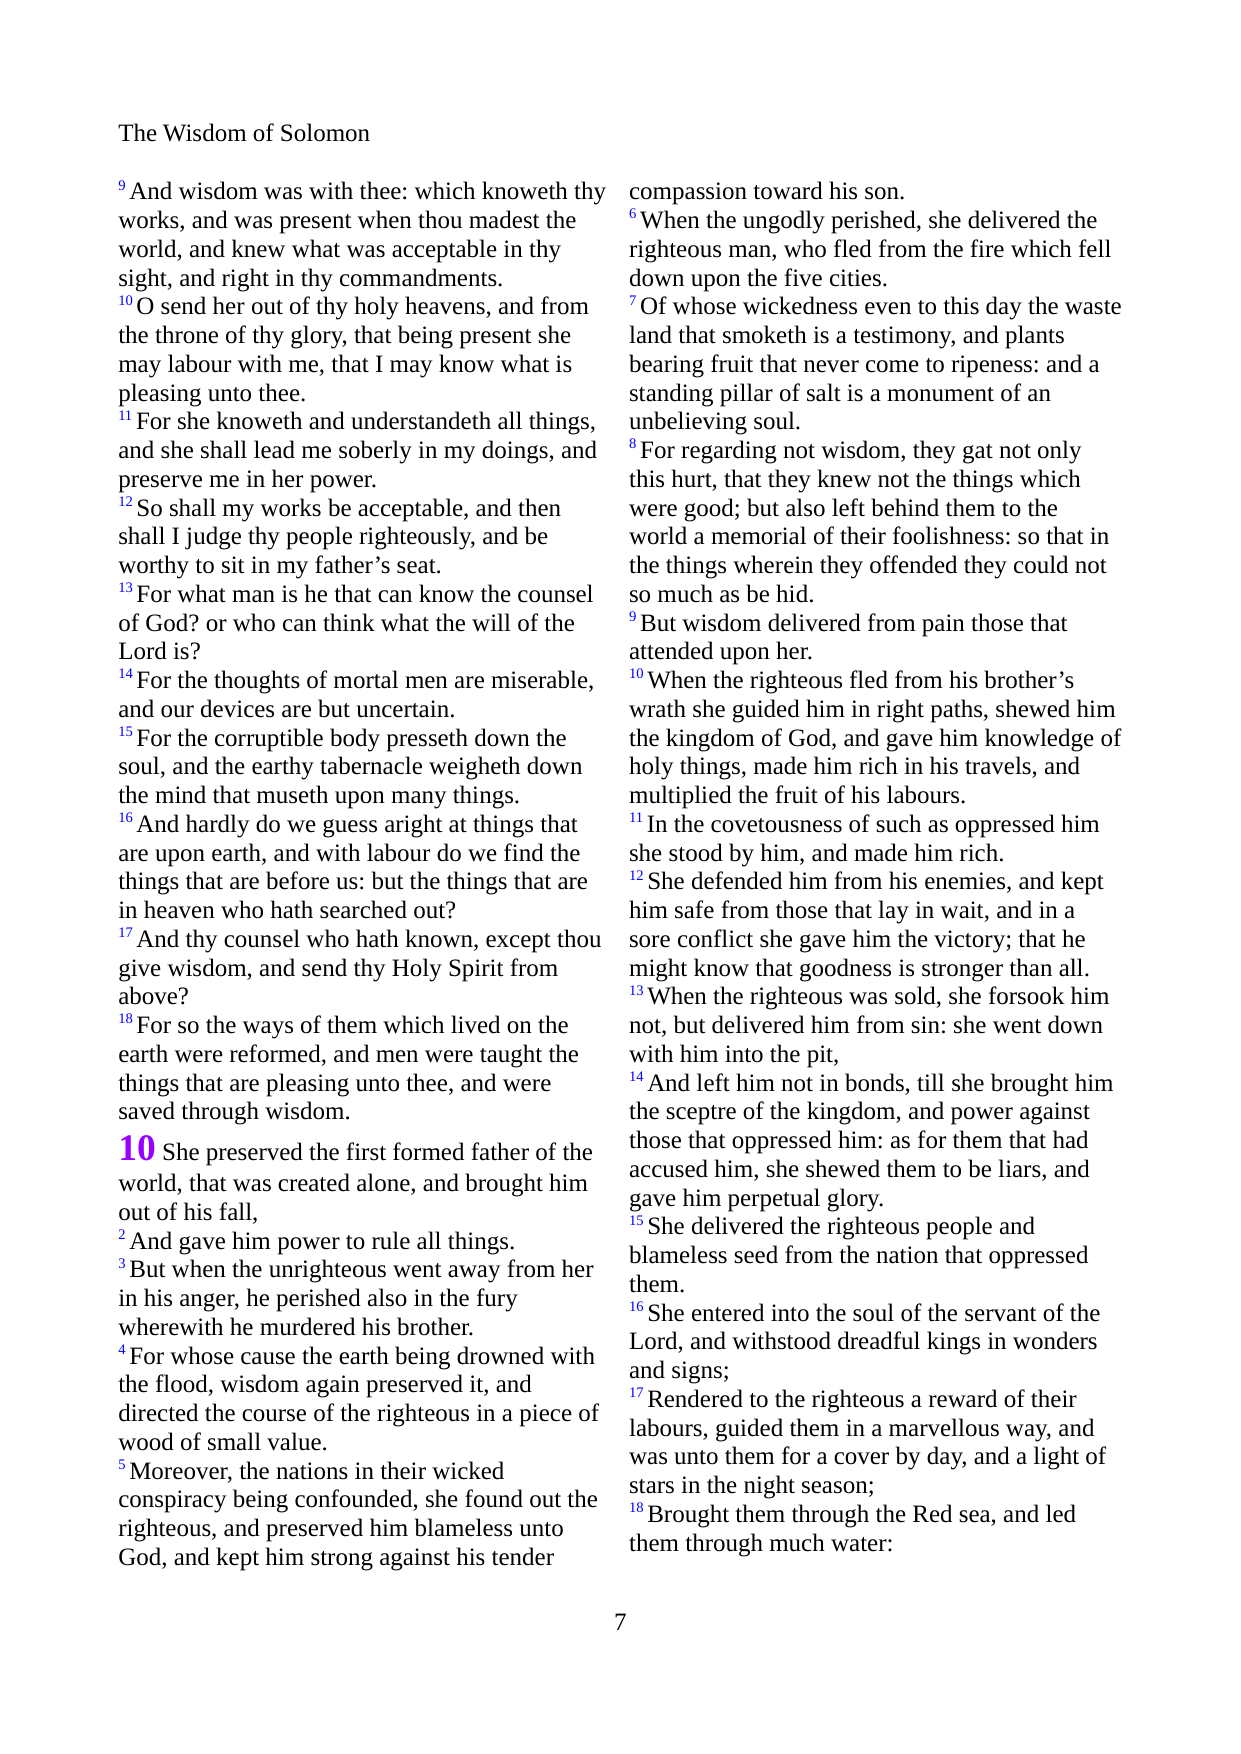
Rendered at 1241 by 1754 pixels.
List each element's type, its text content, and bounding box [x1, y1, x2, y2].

text 16 And hardly do we guess aright at things that are upon earth, and with labour do we find the things that are before us: but the things that are in heaven who hath searched out? [118, 809, 611, 924]
text 12 She defended him from his enemies, and kept him safe from those that lay in wait, and in a sore conflict she gave him the victory; that he might know that goodness is stronger than all. [629, 866, 1122, 981]
text 18 Brought them through the Red sea, and led them through much water: [629, 1499, 1122, 1556]
text 17 Rendered to the righteous a reward of their labours, guided them in a marvellous way, and was unto them for a cover by day, and a light of stars in the night season; [629, 1384, 1122, 1499]
text 10 She preserved the first formed father of the world, that was created alone, and brought him out of his fall, [118, 1125, 611, 1226]
text 12 So shall my works be acceptable, and then shall I judge thy people righteously, and be worthy to sit in my father’s seat. [118, 493, 611, 579]
text 16 She entered into the soul of the servant of the Lord, and withstood dreadful kings in wonders and signs; [629, 1298, 1122, 1384]
text 17 And thy counsel who hath known, except thou give wisdom, and send thy Holy Spirit from above? [118, 924, 611, 1010]
text 15 She delivered the righteous people and blameless seed from the nation that oppressed them. [629, 1211, 1122, 1298]
text 7 Of whose wickedness even to this day the waste land that smoketh is a testimony, and plants bearing fruit that never come to ripeness: and a standing pillar of salt is a monument of an unbelieving soul. [629, 291, 1122, 435]
text compassion toward his son. [629, 176, 1122, 205]
text 11 For she knoweth and understandeth all things, and she shall lead me soberly in my doings, and preserve me in her power. [118, 406, 611, 493]
text 5 Moreover, the nations in their wicked conspiracy being confounded, she found out the righteous, and preserved him blameless unto God, and kept him strong against his tender [118, 1456, 611, 1571]
text 10 O send her out of thy holy heavens, and from the throne of thy glory, that being present she may labour with me, that I may know what is pleasing unto thee. [118, 291, 611, 406]
text 3 But when the unrighteous went away from her in his anger, he perished also in the fury wherewith he murdered his brother. [118, 1254, 611, 1341]
text 9 But wisdom delivered from pain those that attended upon her. [629, 608, 1122, 665]
text 8 For regarding not wisdom, they gat not only this hurt, that they knew not the things which were good; but also left behind them to the world a memorial of their foolishness: so that in the things wherein they offended they could not so much as be hid. [629, 435, 1122, 608]
text 10 When the righteous fled from his brother’s wrath she guided him in right paths, shewed him the kingdom of God, and gave him knowledge of holy things, made him rich in his travels, and multiplied the fruit of his labours. [629, 665, 1122, 809]
text 15 For the corruptible body presseth down the soul, and the earthy tabernacle weigheth down the mind that museth upon many things. [118, 723, 611, 809]
text 14 And left him not in bonds, till she brought him the sceptre of the kingdom, and power against those that oppressed him: as for them that had accused him, she shewed them to be liars, and gave him perpetual glory. [629, 1068, 1122, 1211]
text 14 For the thoughts of mortal men are miserable, and our devices are but uncertain. [118, 665, 611, 723]
text 11 In the covetousness of such as oppressed him she stood by him, and made him rich. [629, 809, 1122, 866]
text 13 When the righteous was sold, she forsook him not, but delivered him from sin: she went down with him into the pit, [629, 981, 1122, 1068]
text 2 And gave him power to rule all things. [118, 1226, 611, 1254]
text 4 For whose cause the earth being drowned with the flood, wisdom again preserved it, and directed the course of the righteous in a piece of wood of small value. [118, 1341, 611, 1456]
text 9 And wisdom was with thee: which knoweth thy works, and was present when thou madest the world, and knew what was acceptable in thy sight, and right in thy commandments. [118, 176, 611, 291]
text 13 For what man is he that can know the counsel of God? or who can think what the will of the Lord is? [118, 579, 611, 665]
text 6 When the ungodly perished, she delivered the righteous man, who fled from the fire which fell down upon the five cities. [629, 205, 1122, 291]
text 18 For so the ways of them which lived on the earth were reformed, and men were taught the things that are pleasing unto thee, and were saved through wisdom. [118, 1010, 611, 1125]
